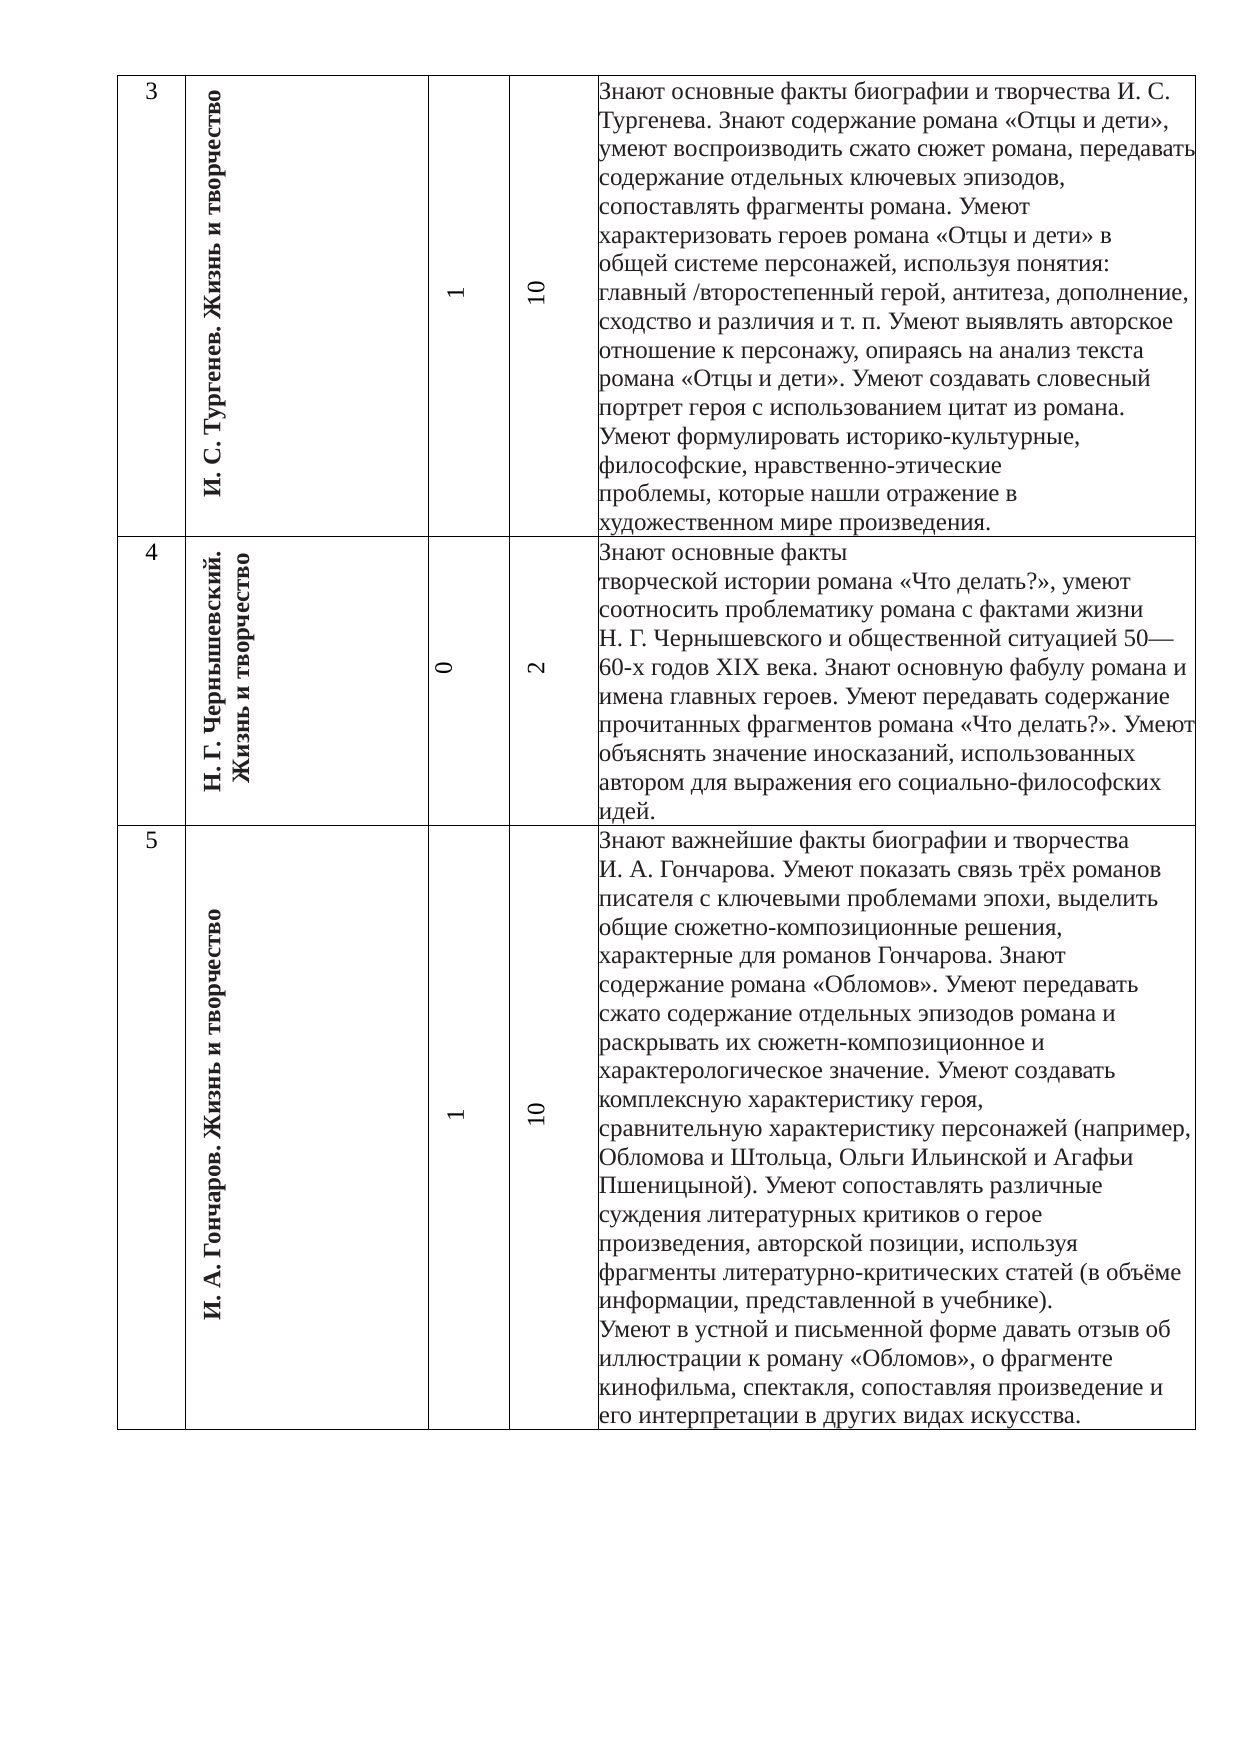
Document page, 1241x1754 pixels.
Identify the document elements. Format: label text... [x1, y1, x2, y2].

table_cell 10 [510, 76, 598, 536]
table_cell Знают основные факты биографии и творчества И. С. Тургенева. Знают содержание романа «Отцы и дети», умеют воспроизводить сжато сюжет романа, передавать содержание отдельных ключевых эпизодов, сопоставлять фрагменты романа. Умеют характеризовать героев романа «Отцы и дети» в общей системе персонажей, используя понятия: главный /второстепенный герой, антитеза, дополнение, сходство и различия и т. п. Умеют выявлять авторское отношение к персонажу, опираясь на анализ текста романа «Отцы и дети». Умеют создавать словесный портрет героя с использованием цитат из романа. Умеют формулировать историко-культурные, философские, нравственно-этические проблемы, которые нашли отражение в художественном мире произведения. [599, 76, 1195, 536]
table_cell И. С. Тургенев. Жизнь и творчество [186, 76, 428, 536]
table_cell Знают основные факты творческой истории романа «Что делать?», умеют соотносить проблематику романа с фактами жизни Н. Г. Чернышевского и общественной ситуацией 50— 60-х годов XIX века. Знают основную фабулу романа и имена главных героев. Умеют передавать содержание прочитанных фрагментов романа «Что делать?». Умеют объяснять значение иносказаний, использованных автором для выражения его социально-философских идей. [599, 537, 1195, 824]
table_cell 10 [510, 826, 598, 1429]
table_cell 0 [429, 537, 509, 824]
table_cell 5 [118, 826, 185, 1429]
table_cell 4 [118, 537, 185, 824]
table_cell 3 [118, 76, 185, 536]
table_cell И. А. Гончаров. Жизнь и творчество [186, 826, 428, 1429]
table_cell 2 [510, 537, 598, 824]
table_cell 1 [429, 826, 509, 1429]
table_cell Н. Г. Чернышевский. Жизнь и творчество [186, 537, 428, 824]
table_cell Знают важнейшие факты биографии и творчества И. А. Гончарова. Умеют показать связь трёх романов писателя с ключевыми проблемами эпохи, выделить общие сюжетно-композиционные решения, характерные для романов Гончарова. Знают содержание романа «Обломов». Умеют передавать сжато содержание отдельных эпизодов романа и раскрывать их сюжетн-композиционное и характерологическое значение. Умеют создавать комплексную характеристику героя, сравнительную характеристику персонажей (например, Обломова и Штольца, Ольги Ильинской и Агафьи Пшеницыной). Умеют сопоставлять различные суждения литературных критиков о герое произведения, авторской позиции, используя фрагменты литературно-критических статей (в объёме информации, представленной в учебнике). Умеют в устной и письменной форме давать отзыв об иллюстрации к роману «Обломов», о фрагменте кинофильма, спектакля, сопоставляя произведение и его интерпретации в других видах искусства. [599, 826, 1195, 1429]
table_cell 1 [429, 76, 509, 536]
